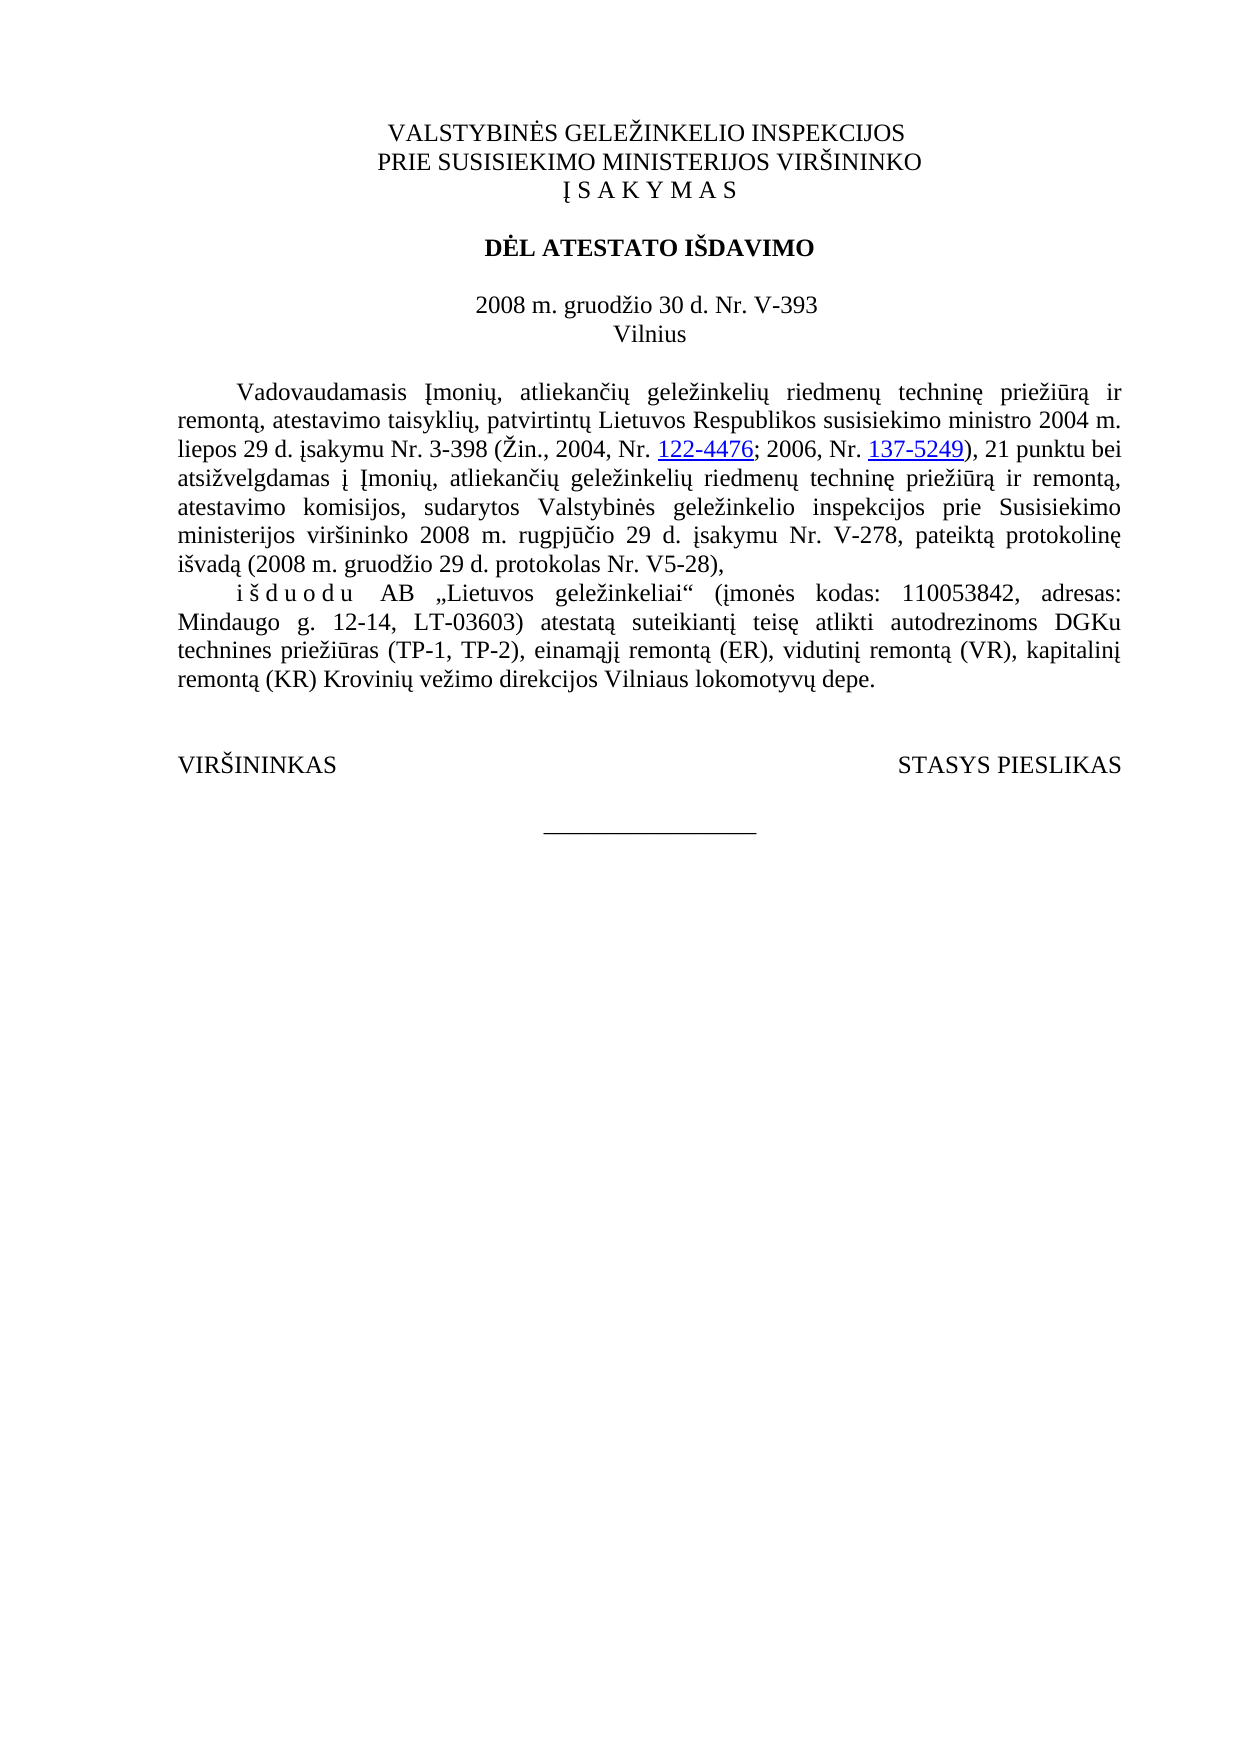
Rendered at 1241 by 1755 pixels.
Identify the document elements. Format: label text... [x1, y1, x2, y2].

text DĖL ATESTATO IŠDAVIMO [177, 233, 1122, 262]
text ĮSAKYMAS [177, 176, 1122, 204]
text PRIE SUSISIEKIMO MINISTERIJOS VIRŠININKO [177, 147, 1122, 176]
text _________________ [177, 808, 1122, 837]
text 2008 m. gruodžio 30 d. Nr. V-393 [177, 291, 1122, 319]
text išduodu AB „Lietuvos geležinkeliai“ (įmonės kodas: 110053842, adresas: Mindaugo g. 12-14, LT-03603) atestatą suteikiantį teisę atlikti autodrezinoms DGKu technines priežiūras (TP-1, TP-2), einamąjį remontą (ER), vidutinį remontą (VR), kapitalinį remontą (KR) Krovinių vežimo direkcijos Vilniaus lokomotyvų depe. [177, 578, 1122, 693]
text VIRŠININKAS STASYS PIESLIKAS [177, 751, 1122, 779]
text Vilnius [177, 319, 1122, 348]
text VALSTYBINĖS GELEŽINKELIO INSPEKCIJOS [177, 118, 1122, 147]
text Vadovaudamasis Įmonių, atliekančių geležinkelių riedmenų techninę priežiūrą ir remontą, atestavimo taisyklių, patvirtintų Lietuvos Respublikos susisiekimo ministro 2004 m. liepos 29 d. įsakymu Nr. 3-398 (Žin., 2004, Nr. 122-4476; 2006, Nr. 137-5249), 21 punktu bei atsižvelgdamas į Įmonių, atliekančių geležinkelių riedmenų techninę priežiūrą ir remontą, atestavimo komisijos, sudarytos Valstybinės geležinkelio inspekcijos prie Susisiekimo ministerijos viršininko 2008 m. rugpjūčio 29 d. įsakymu Nr. V-278, pateiktą protokolinę išvadą (2008 m. gruodžio 29 d. protokolas Nr. V5-28), [177, 377, 1122, 578]
